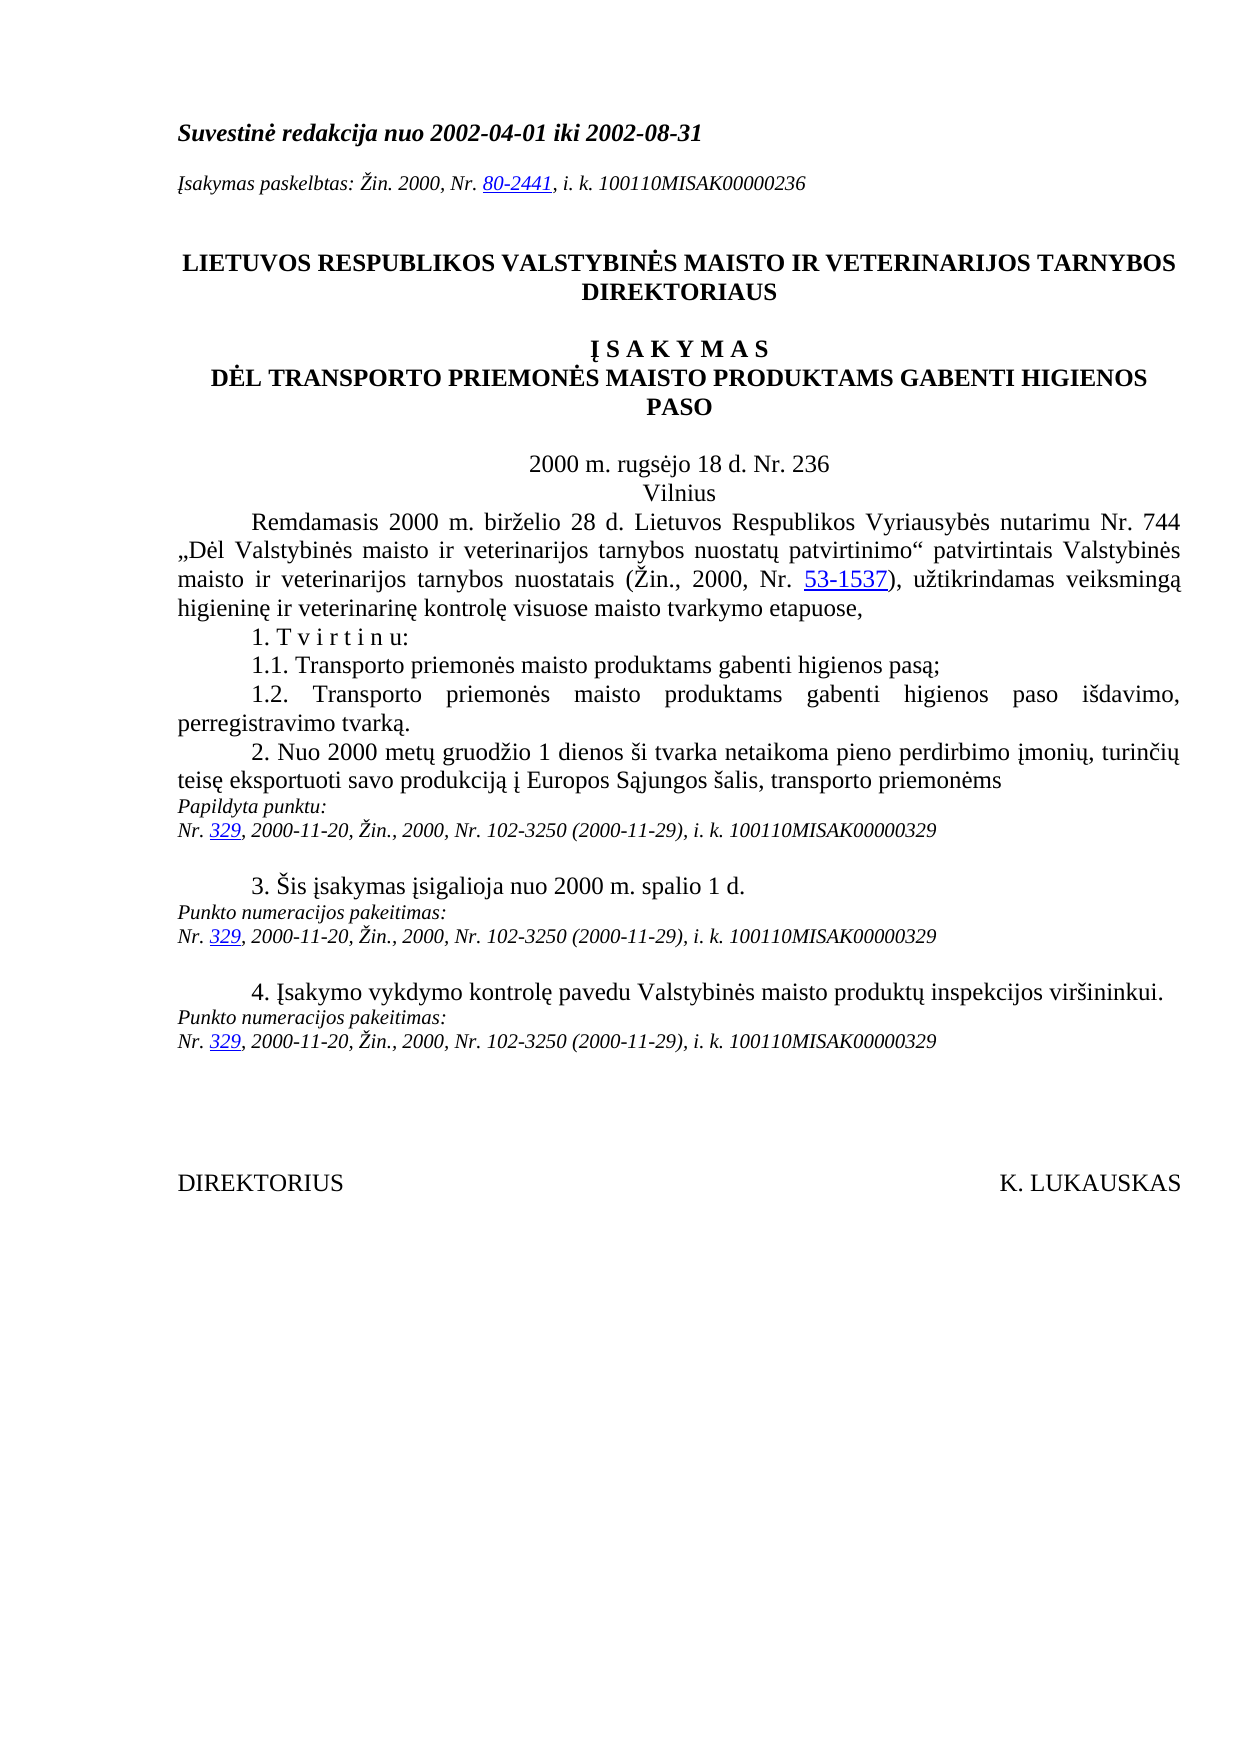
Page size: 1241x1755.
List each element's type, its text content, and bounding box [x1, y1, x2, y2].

text Nr. 329, 2000-11-20, Žin., 2000, Nr. 102-3250 (2000-11-29), i. k. 100110MISAK00000329 [177, 924, 1181, 948]
text Vilnius [177, 478, 1181, 507]
text Punkto numeracijos pakeitimas: [177, 900, 1181, 924]
text Įsakymas paskelbtas: Žin. 2000, Nr. 80-2441, i. k. 100110MISAK00000236 [177, 171, 1181, 195]
text 1. Tvirtinu: [177, 622, 1181, 650]
text Punkto numeracijos pakeitimas: [177, 1005, 1181, 1029]
text 1.2. Transporto priemonės maisto produktams gabenti higienos paso išdavimo, perregistravimo tvarką. [177, 679, 1181, 737]
text DIREKTORIUS K. LUKAUSKAS [177, 1168, 1181, 1197]
text 4. Įsakymo vykdymo kontrolę pavedu Valstybinės maisto produktų inspekcijos viršininkui. [177, 977, 1181, 1005]
text 1.1. Transporto priemonės maisto produktams gabenti higienos pasą; [177, 650, 1181, 679]
text LIETUVOS RESPUBLIKOS VALSTYBINĖS MAISTO IR VETERINARIJOS TARNYBOS DIREKTORIAUS [177, 248, 1181, 305]
text 3. Šis įsakymas įsigalioja nuo 2000 m. spalio 1 d. [177, 871, 1181, 900]
text 2000 m. rugsėjo 18 d. Nr. 236 [177, 449, 1181, 478]
text Į S A K Y M A S [177, 334, 1181, 363]
text Suvestinė redakcija nuo 2002-04-01 iki 2002-08-31 [177, 118, 1181, 147]
text Remdamasis 2000 m. birželio 28 d. Lietuvos Respublikos Vyriausybės nutarimu Nr. 744 „Dėl Valstybinės maisto ir veterinarijos tarnybos nuostatų patvirtinimo“ patvirtintais Valstybinės maisto ir veterinarijos tarnybos nuostatais (Žin., 2000, Nr. 53-1537), užtikrindamas veiksmingą higieninę ir veterinarinę kontrolę visuose maisto tvarkymo etapuose, [177, 507, 1181, 622]
text DĖL TRANSPORTO PRIEMONĖS MAISTO PRODUKTAMS GABENTI HIGIENOS PASO [177, 363, 1181, 420]
text Papildyta punktu: [177, 794, 1181, 818]
text Nr. 329, 2000-11-20, Žin., 2000, Nr. 102-3250 (2000-11-29), i. k. 100110MISAK00000329 [177, 1029, 1181, 1053]
text 2. Nuo 2000 metų gruodžio 1 dienos ši tvarka netaikoma pieno perdirbimo įmonių, turinčių teisę eksportuoti savo produkciją į Europos Sąjungos šalis, transporto priemonėms [177, 737, 1181, 794]
text Nr. 329, 2000-11-20, Žin., 2000, Nr. 102-3250 (2000-11-29), i. k. 100110MISAK00000329 [177, 818, 1181, 842]
